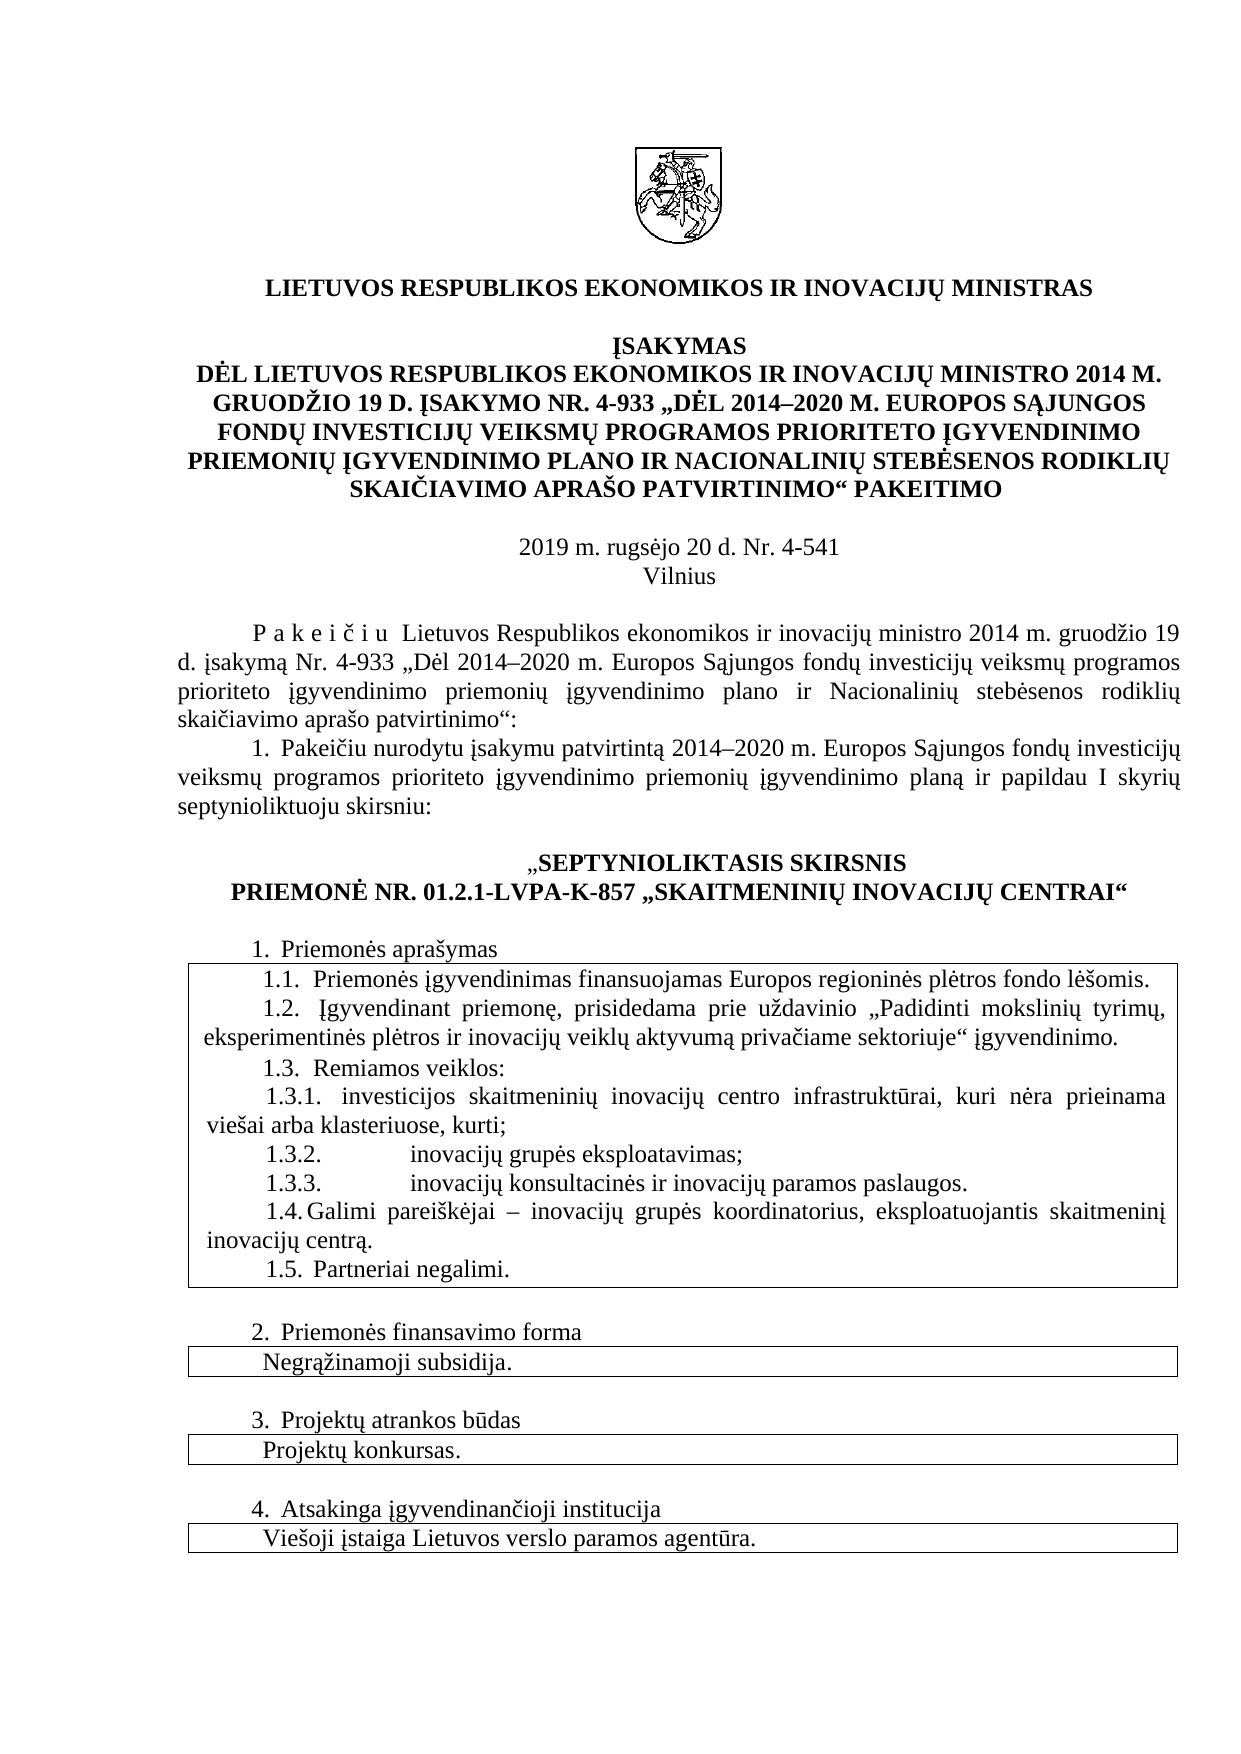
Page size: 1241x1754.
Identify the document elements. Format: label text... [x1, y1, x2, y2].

table_header Projektų konkursas. [189, 1435, 1177, 1464]
text 2. Priemonės finansavimo forma [215, 1317, 1181, 1346]
table_header Viešoji įstaiga Lietuvos verslo paramos agentūra. [189, 1524, 1177, 1552]
text Vilnius [177, 561, 1181, 589]
text 4. Atsakinga įgyvendinančioji institucija [215, 1494, 1181, 1522]
text 1. Pakeičiu nurodytu įsakymu patvirtintą 2014–2020 m. Europos Sąjungos fondų investicijų veiksmų programos prioriteto įgyvendinimo priemonių įgyvendinimo planą ir papildau I skyrių septynioliktuoju skirsniu: [177, 733, 1181, 819]
text LIETUVOS RESPUBLIKOS EKONOMIKOS IR INOVACIJŲ MINISTRAS [177, 273, 1181, 302]
text PRIEMONĖ NR. 01.2.1-LVPA-K-857 „SKAITMENINIŲ INOVACIJŲ CENTRAI“ [177, 877, 1181, 906]
table_header 1.1. Priemonės įgyvendinimas finansuojamas Europos regioninės plėtros fondo lėšomis. [189, 964, 1177, 993]
text 1. Priemonės aprašymas [215, 934, 1181, 963]
text P a k e i č i u Lietuvos Respublikos ekonomikos ir inovacijų ministro 2014 m. gruodžio 19 d. įsakymą Nr. 4-933 „Dėl 2014–2020 m. Europos Sąjungos fondų investicijų veiksmų programos prioriteto įgyvendinimo priemonių įgyvendinimo plano ir Nacionalinių stebėsenos rodiklių skaičiavimo aprašo patvirtinimo“: [177, 618, 1181, 733]
table_cell 1.3. Remiamos veiklos: 1.3.1. investicijos skaitmeninių inovacijų centro infrastruktūrai, kuri nėra prieinama viešai arba klasteriuose, kurti; 1.3.2. inovacijų grupės eksploatavimas; 1.3.3. inovacijų konsultacinės ir inovacijų paramos paslaugos. [189, 1053, 1177, 1196]
table_header Negrąžinamoji subsidija. [189, 1347, 1177, 1376]
table_cell 1.4. Galimi pareiškėjai – inovacijų grupės koordinatorius, eksploatuojantis skaitmeninį inovacijų centrą. 1.5. Partneriai negalimi. [189, 1196, 1177, 1287]
text dėl lietuvos respublikos ekonomikos ir inovacijų ministro 2014 m. gruodžio 19 d. įsakymo Nr. 4-933 „dėl 2014–2020 m. europos sąjungos fondų investicijų veiksmų programos prioriteto įgyvendinimo priemonių įgyvendinimo plano ir Nacionalinių stebėsenos rodiklių skaičiavimo aprašo patvirtinimo“ pakeitimo [177, 359, 1181, 503]
text 3. Projektų atrankos būdas [215, 1405, 1181, 1434]
text „SEPTYNIOLIKTASIS SKIRSNIS [177, 848, 1181, 877]
text ĮSAKYMAS [177, 331, 1181, 359]
text 2019 m. rugsėjo 20 d. Nr. 4-541 [177, 532, 1181, 561]
table_cell 1.2. Įgyvendinant priemonę, prisidedama prie uždavinio „Padidinti mokslinių tyrimų, eksperimentinės plėtros ir inovacijų veiklų aktyvumą privačiame sektoriuje“ įgyvendinimo. [189, 994, 1177, 1053]
